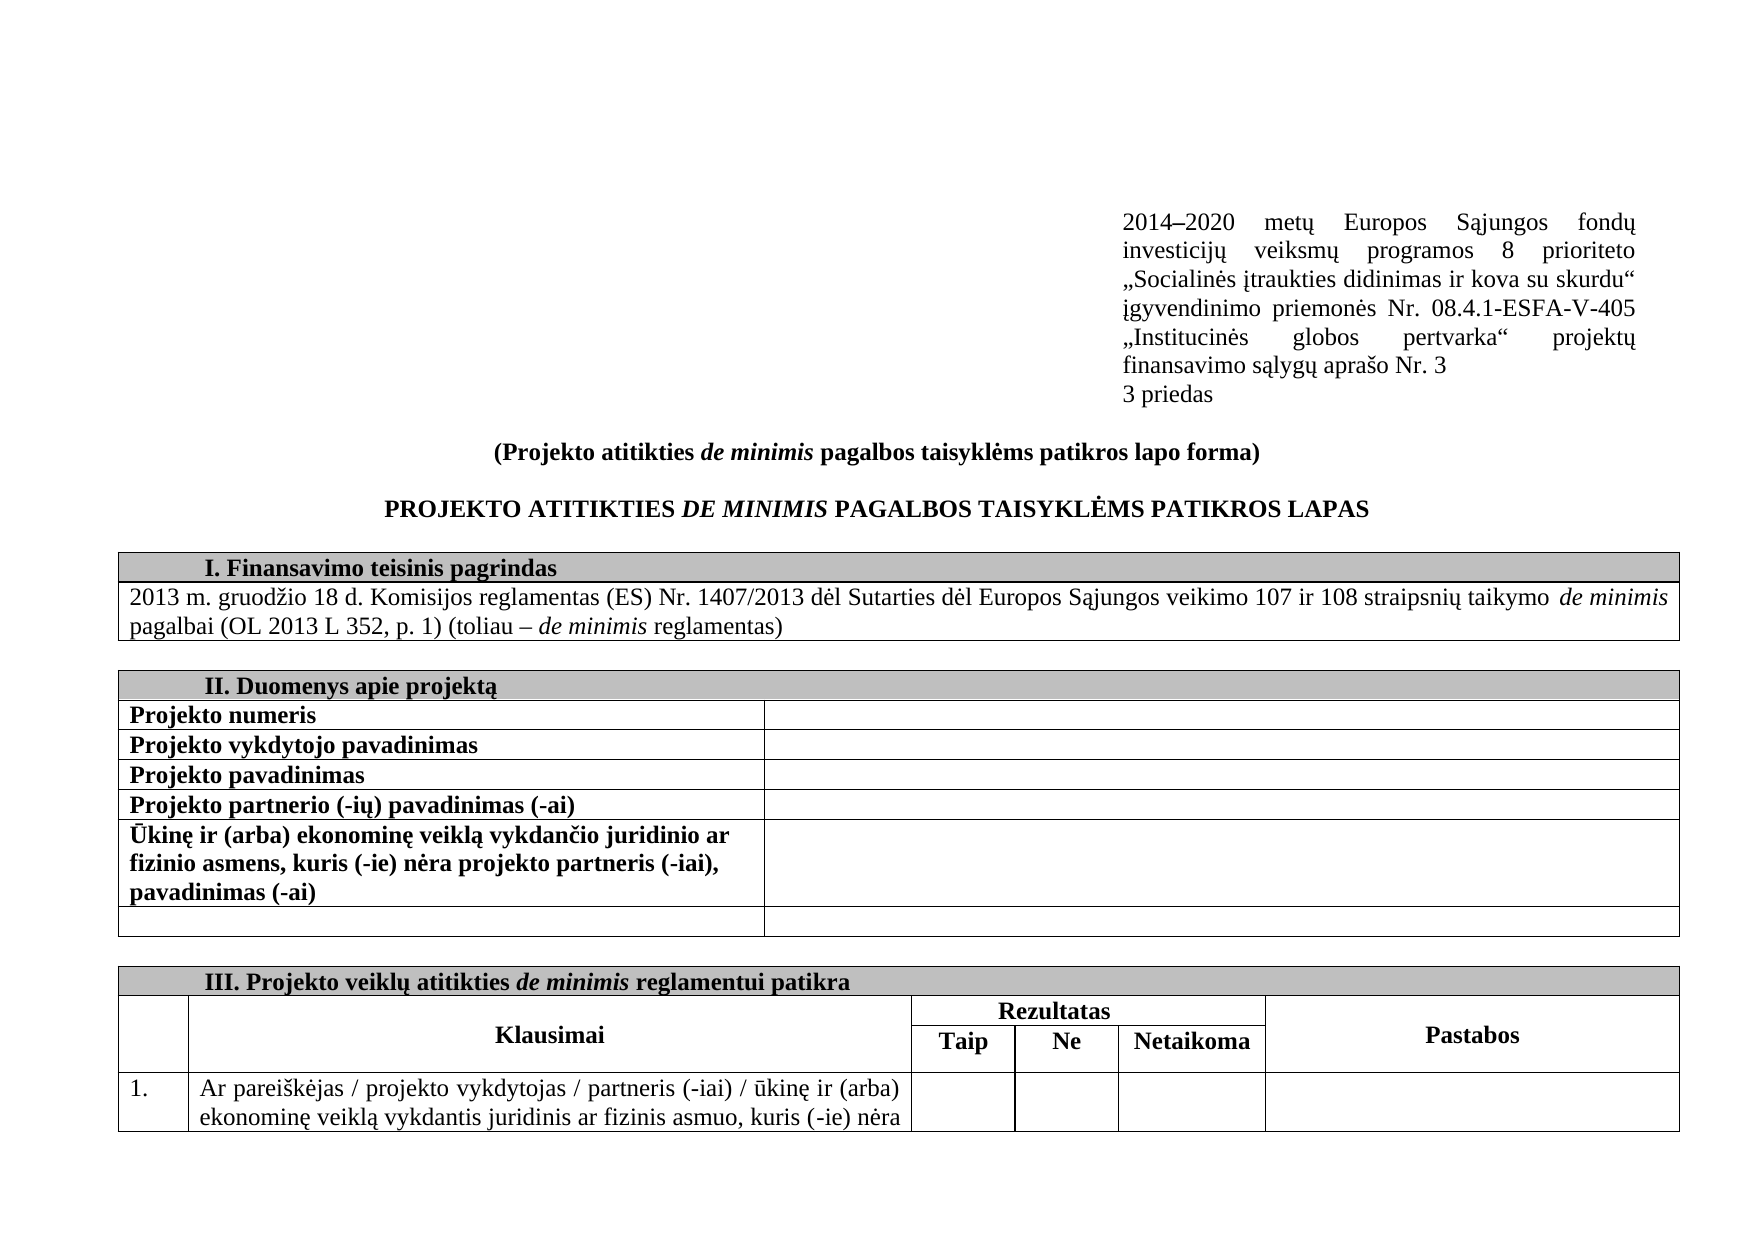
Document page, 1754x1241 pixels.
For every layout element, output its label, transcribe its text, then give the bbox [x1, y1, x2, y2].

text 2014–2020 metų Europos Sąjungos fondų investicijų veiksmų programos 8 prioriteto „Socialinės įtraukties didinimas ir kova su skurdu“ įgyvendinimo priemonės Nr. 08.4.1-ESFA-V-405 „Institucinės globos pertvarka“ projektų finansavimo sąlygų aprašo Nr. 3 [1122, 207, 1636, 379]
text PROJEKTO ATITIKTIES DE MINIMIS PAGALBOS TAISYKLĖMS PATIKROS LAPAS [118, 494, 1636, 523]
table_header I. Finansavimo teisinis pagrindas [119, 553, 1679, 581]
table_cell Projekto partnerio (-ių) pavadinimas (-ai) [119, 790, 764, 819]
table_cell 1. [119, 1073, 188, 1131]
table_header II. Duomenys apie projektą [119, 671, 1679, 699]
table_cell N [119, 996, 188, 1072]
table_cell Ar pareiškėjas / projekto vykdytojas / partneris (-iai) / ūkinę ir (arba) ekonominę veiklą vykdantis juridinis ar fizinis asmuo, kuris (‑ie) nėra [189, 1073, 911, 1131]
table_cell Taip [912, 1026, 1014, 1072]
table_cell [912, 1073, 1014, 1131]
table_cell [765, 701, 1679, 729]
table_cell Projekto vykdytojo pavadinimas [119, 730, 764, 759]
table_cell [1119, 1073, 1265, 1131]
table_cell Pastabos [1266, 996, 1679, 1072]
table_cell Ne [1016, 1026, 1118, 1072]
table_cell Projekto numeris [119, 701, 764, 729]
text (Projekto atitikties de minimis pagalbos taisyklėms patikros lapo forma) [118, 437, 1636, 465]
table_cell [765, 730, 1679, 759]
table_header III. Projekto veiklų atitikties de minimis reglamentui patikra [119, 967, 1679, 995]
text 3 priedas [1122, 379, 1636, 408]
table_cell [765, 820, 1679, 906]
table_cell [765, 907, 1679, 936]
table_cell [765, 760, 1679, 789]
table_cell 2013 m. gruodžio 18 d. Komisijos reglamentas (ES) Nr. 1407/2013 dėl Sutarties dėl Europos Sąjungos veikimo 107 ir 108 straipsnių taikymo de minimis pagalbai (OL 2013 L 352, p. 1) (toliau – de minimis reglamentas) [119, 583, 1679, 640]
table_cell Klausimai [189, 996, 911, 1072]
table_cell [765, 790, 1679, 819]
table_cell Netaikoma [1119, 1026, 1265, 1072]
table_cell [1016, 1073, 1118, 1131]
table_cell Ūkinę ir (arba) ekonominę veiklą vykdančio juridinio ar fizinio asmens, kuris (-ie) nėra projekto partneris (‑iai), pavadinimas (-ai) [119, 820, 764, 906]
table_cell Projekto pavadinimas [119, 760, 764, 789]
table_cell [1266, 1073, 1679, 1131]
table_cell Rezultatas [912, 996, 1265, 1025]
table_cell [119, 907, 764, 936]
